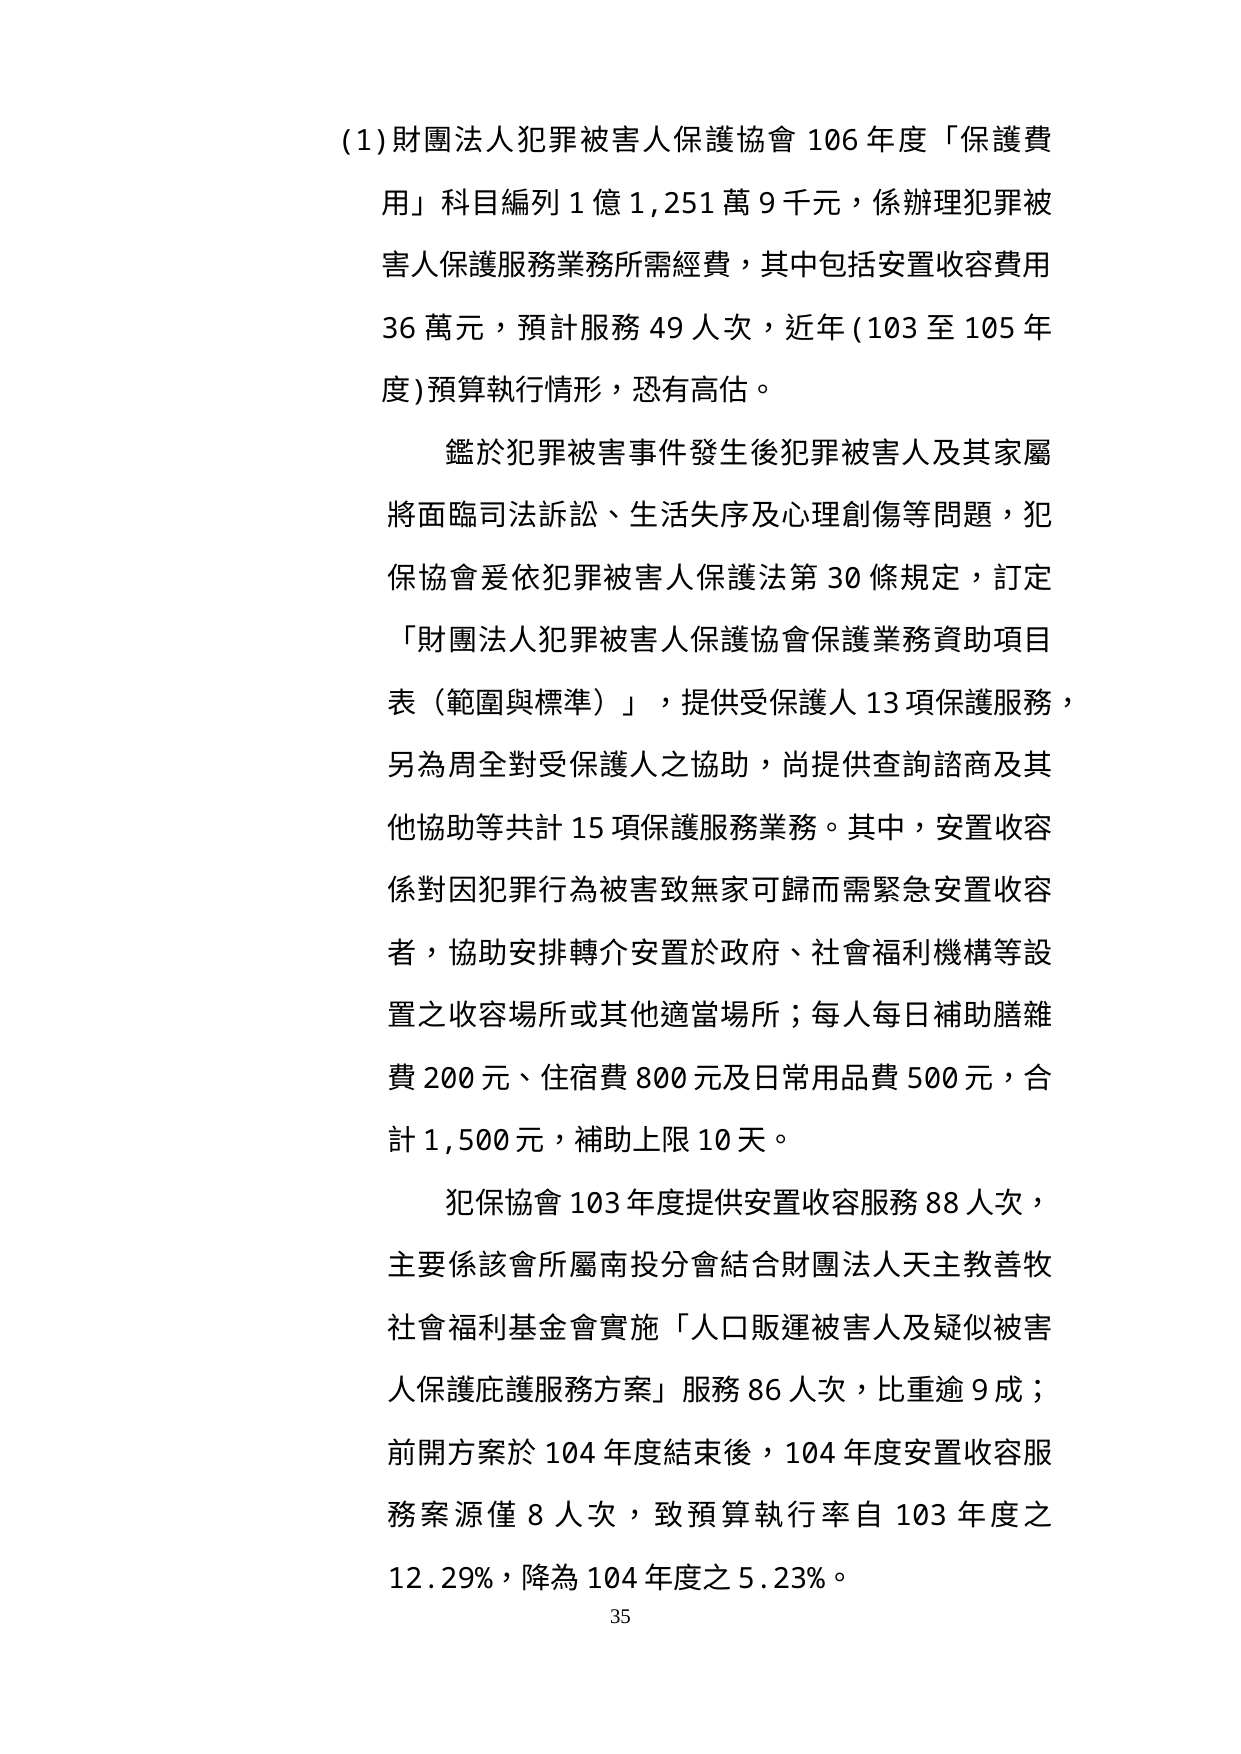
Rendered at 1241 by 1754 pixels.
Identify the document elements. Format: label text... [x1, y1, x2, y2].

text 犯保協會103年度提供安置收容服務88人次，主要係該會所屬南投分會結合財團法人天主教善牧社會福利基金會實施「人口販運被害人及疑似被害人保護庇護服務方案」服務86人次，比重逾9成；前開方案於104年度結束後，104年度安置收容服務案源僅8人次，致預算執行率自103年度之12.29%，降為104年度之5.23%。 [387, 1159, 1053, 1596]
text 鑑於犯罪被害事件發生後犯罪被害人及其家屬將面臨司法訴訟、生活失序及心理創傷等問題，犯保協會爰依犯罪被害人保護法第30條規定，訂定「財團法人犯罪被害人保護協會保護業務資助項目表（範圍與標準）」，提供受保護人13項保護服務，另為周全對受保護人之協助，尚提供查詢諮商及其他協助等共計15項保護服務業務。其中，安置收容係對因犯罪行為被害致無家可歸而需緊急安置收容者，協助安排轉介安置於政府、社會福利機構等設置之收容場所或其他適當場所；每人每日補助膳雜費200元、住宿費800元及日常用品費500元，合計1,500元，補助上限10天。 [387, 409, 1053, 1159]
text (1)財團法人犯罪被害人保護協會106年度「保護費用」科目編列1億1,251萬9千元，係辦理犯罪被害人保護服務業務所需經費，其中包括安置收容費用36萬元，預計服務49人次，近年(103至105年度)預算執行情形，恐有高估。 [337, 96, 1053, 409]
